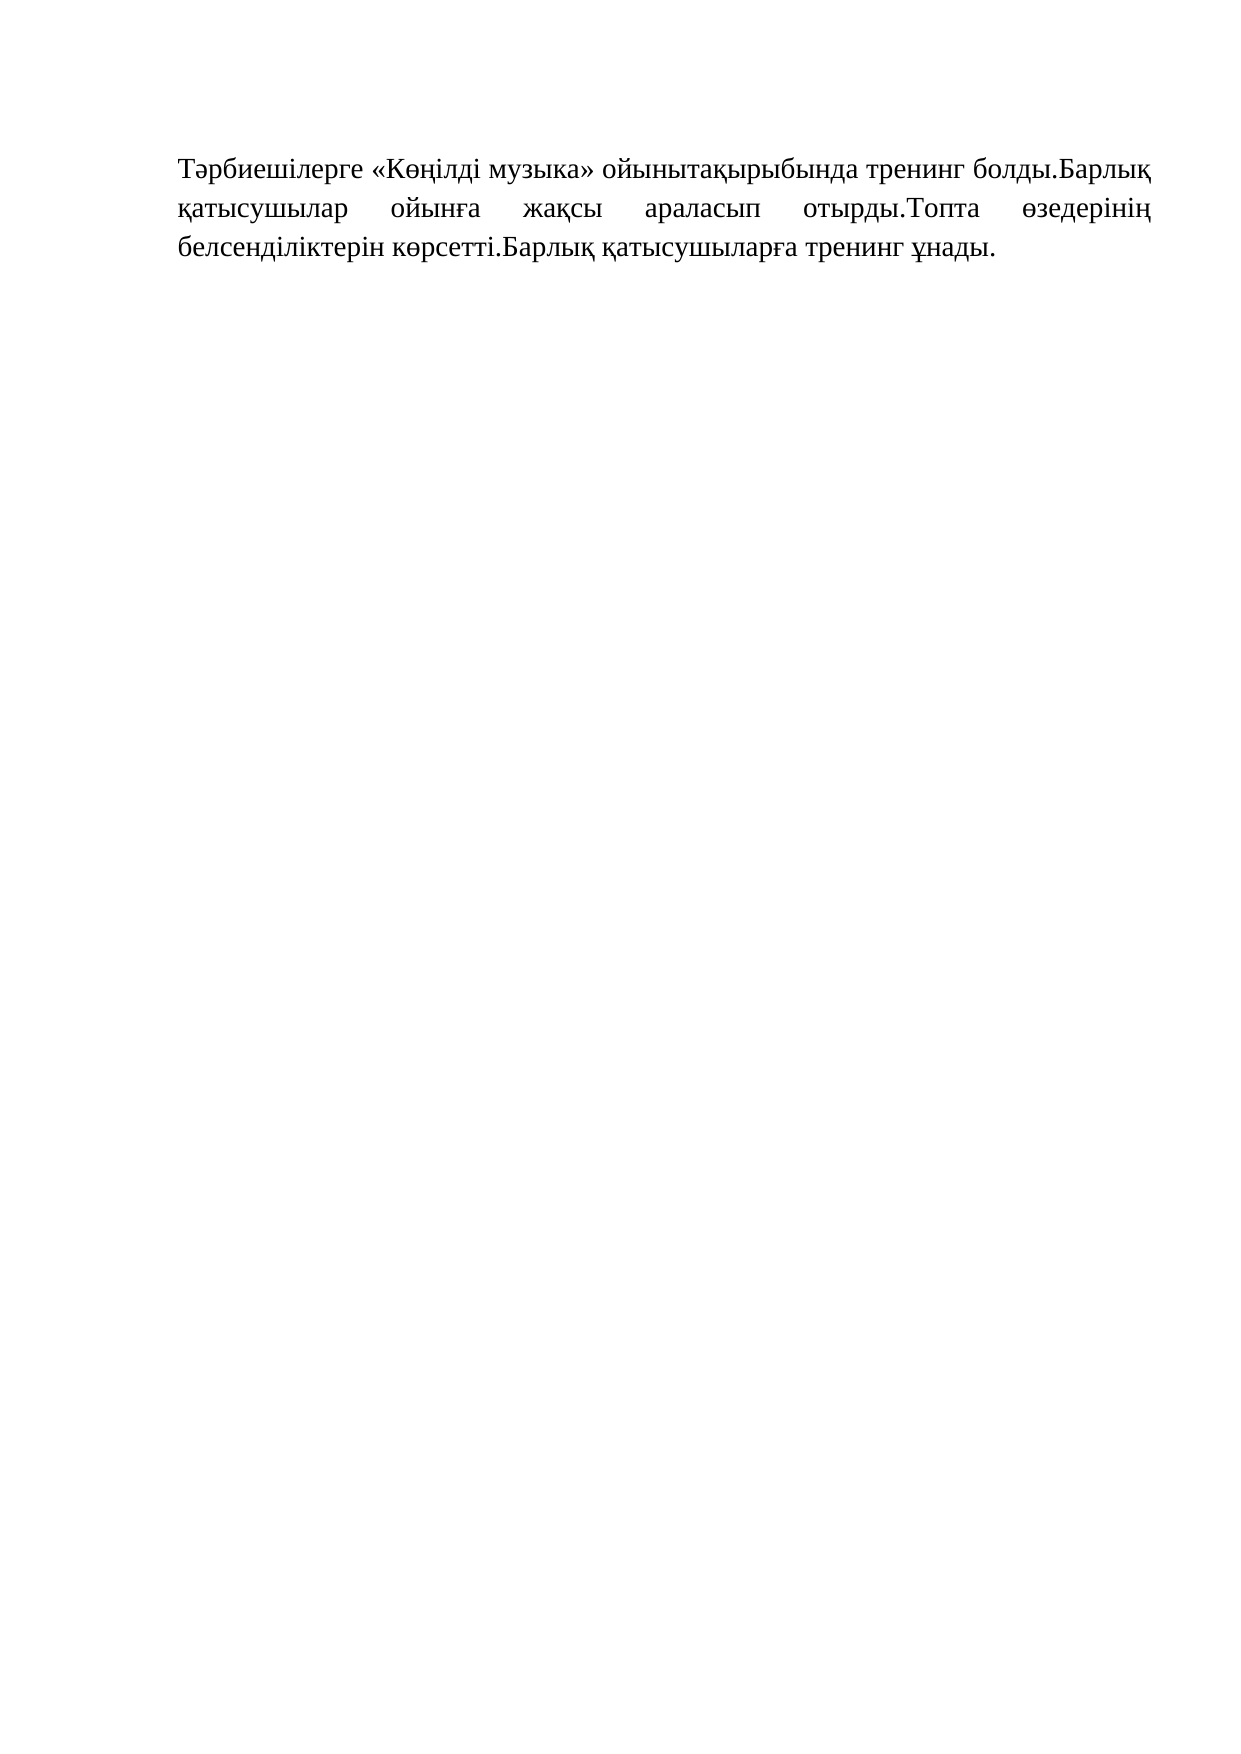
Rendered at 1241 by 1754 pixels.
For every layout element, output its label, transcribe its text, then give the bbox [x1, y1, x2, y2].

text Тәрбиешілерге «Көңілді музыка» ойынытақырыбында тренинг болды.Барлық қатысушылар ойынға жақсы араласып отырды.Топта өзедерінің белсенділіктерін көрсетті.Барлық қатысушыларға тренинг ұнады. [177, 152, 1152, 262]
